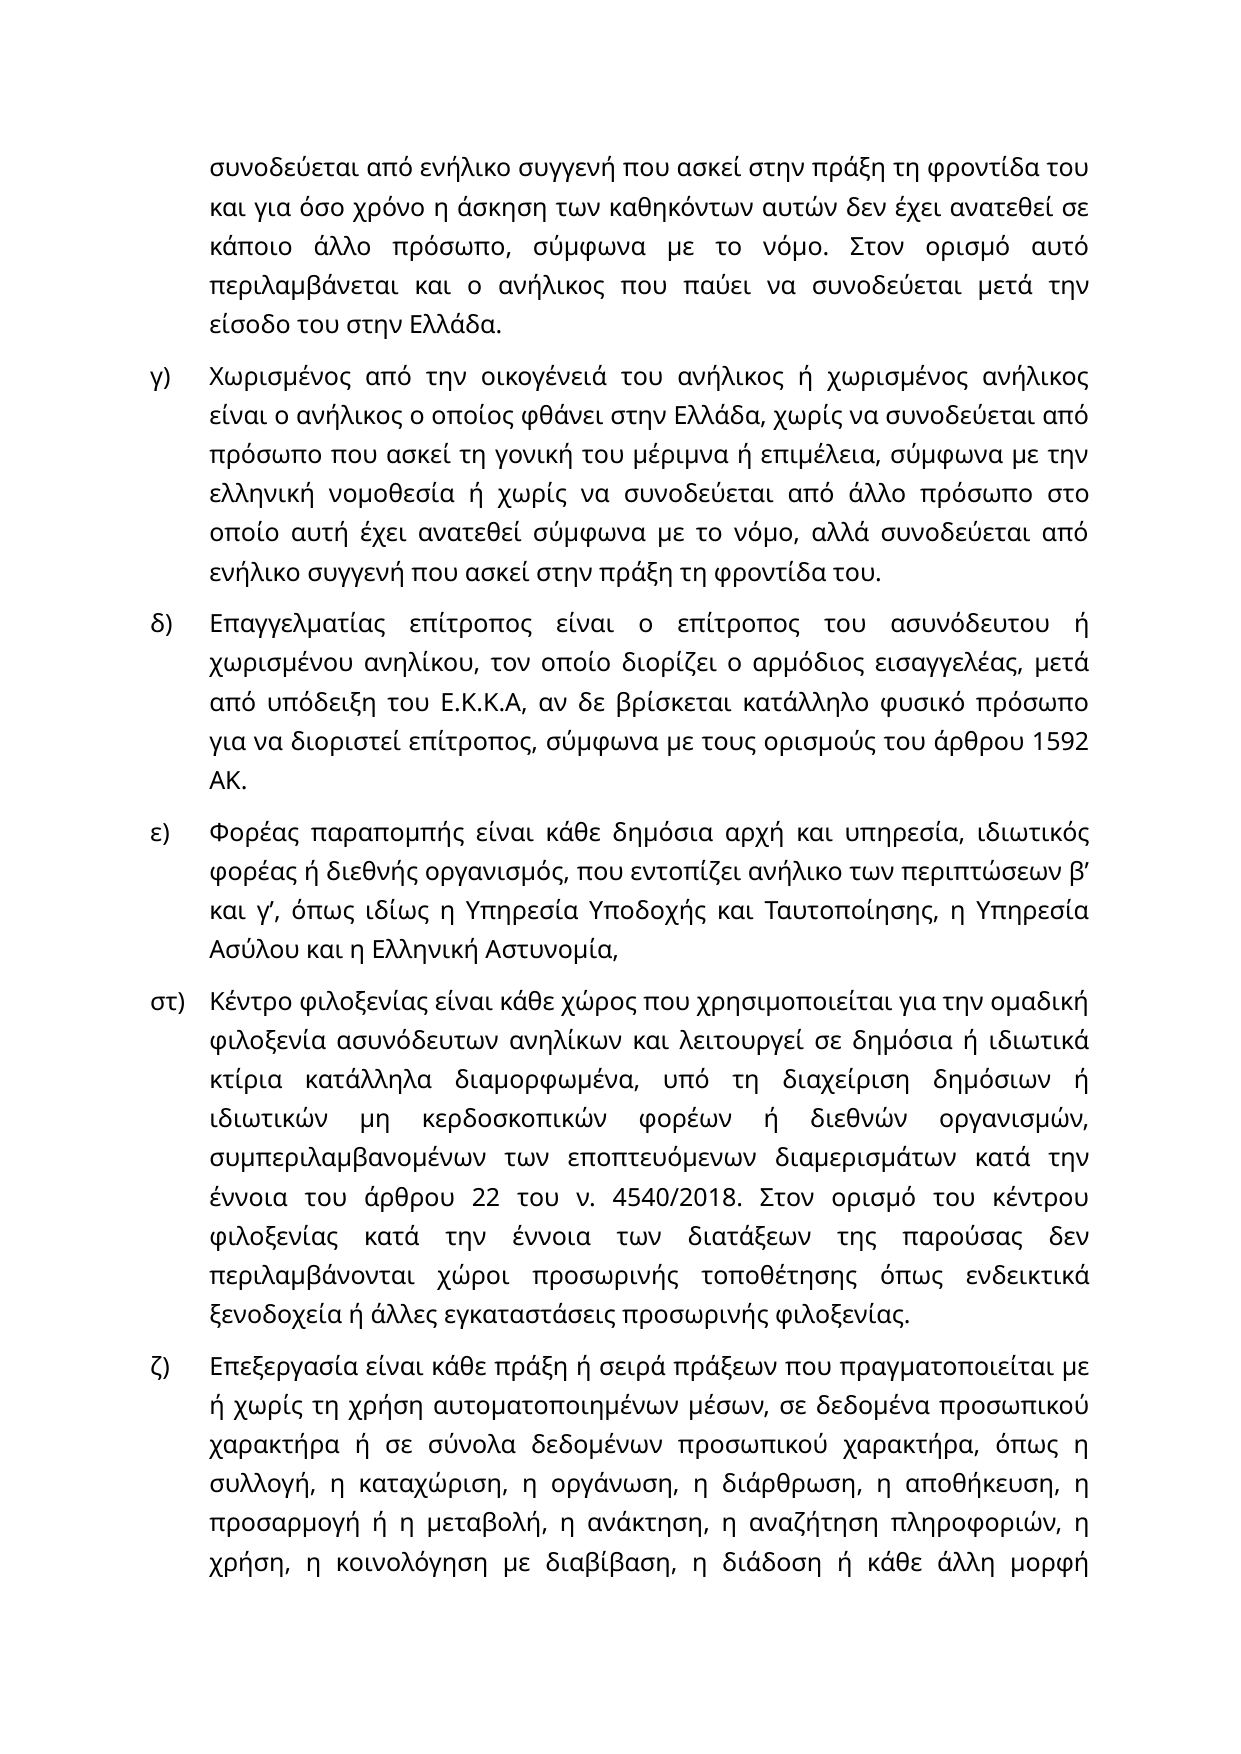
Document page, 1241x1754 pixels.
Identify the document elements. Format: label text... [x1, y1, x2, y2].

list συνοδεύεται από ενήλικο συγγενή που ασκεί στην πράξη τη φροντίδα του και για όσο χρόνο η άσκηση των καθηκόντων αυτών δεν έχει ανατεθεί σε κάποιο άλλο πρόσωπο, σύμφωνα με το νόμο. Στον ορισμό αυτό περιλαμβάνεται και ο ανήλικος που παύει να συνοδεύεται μετά την είσοδο του στην Ελλάδα. [150, 150, 1090, 341]
list γ) Χωρισμένος από την οικογένειά του ανήλικος ή χωρισμένος ανήλικος είναι ο ανήλικος ο οποίος φθάνει στην Ελλάδα, χωρίς να συνοδεύεται από πρόσωπο που ασκεί τη γονική του μέριμνα ή επιμέλεια, σύμφωνα με την ελληνική νομοθεσία ή χωρίς να συνοδεύεται από άλλο πρόσωπο στο οποίο αυτή έχει ανατεθεί σύμφωνα με το νόμο, αλλά συνοδεύεται από ενήλικο συγγενή που ασκεί στην πράξη τη φροντίδα του. [150, 358, 1090, 588]
list δ) Επαγγελματίας επίτροπος είναι ο επίτροπος του ασυνόδευτου ή χωρισμένου ανηλίκου, τον οποίο διορίζει ο αρμόδιος εισαγγελέας, μετά από υπόδειξη του Ε.Κ.Κ.Α, αν δε βρίσκεται κατάλληλο φυσικό πρόσωπο για να διοριστεί επίτροπος, σύμφωνα με τους ορισμούς του άρθρου 1592 ΑΚ. [150, 606, 1090, 797]
list στ) Κέντρο φιλοξενίας είναι κάθε χώρος που χρησιμοποιείται για την ομαδική φιλοξενία ασυνόδευτων ανηλίκων και λειτουργεί σε δημόσια ή ιδιωτικά κτίρια κατάλληλα διαμορφωμένα, υπό τη διαχείριση δημόσιων ή ιδιωτικών μη κερδοσκοπικών φορέων ή διεθνών οργανισμών, συμπεριλαμβανομένων των εποπτευόμενων διαμερισμάτων κατά την έννοια του άρθρου 22 του ν. 4540/2018. Στον ορισμό του κέντρου φιλοξενίας κατά την έννοια των διατάξεων της παρούσας δεν περιλαμβάνονται χώροι προσωρινής τοποθέτησης όπως ενδεικτικά ξενοδοχεία ή άλλες εγκαταστάσεις προσωρινής φιλοξενίας. [150, 983, 1090, 1331]
list ε) Φορέας παραπομπής είναι κάθε δημόσια αρχή και υπηρεσία, ιδιωτικός φορέας ή διεθνής οργανισμός, που εντοπίζει ανήλικο των περιπτώσεων β’ και γ’, όπως ιδίως η Υπηρεσία Υποδοχής και Ταυτοποίησης, η Υπηρεσία Ασύλου και η Ελληνική Αστυνομία, [150, 814, 1090, 966]
list ζ) Επεξεργασία είναι κάθε πράξη ή σειρά πράξεων που πραγματοποιείται με ή χωρίς τη χρήση αυτοματοποιημένων μέσων, σε δεδομένα προσωπικού χαρακτήρα ή σε σύνολα δεδομένων προσωπικού χαρακτήρα, όπως η συλλογή, η καταχώριση, η οργάνωση, η διάρθρωση, η αποθήκευση, η προσαρμογή ή η μεταβολή, η ανάκτηση, η αναζήτηση πληροφοριών, η χρήση, η κοινολόγηση με διαβίβαση, η διάδοση ή κάθε άλλη μορφή [150, 1348, 1090, 1578]
